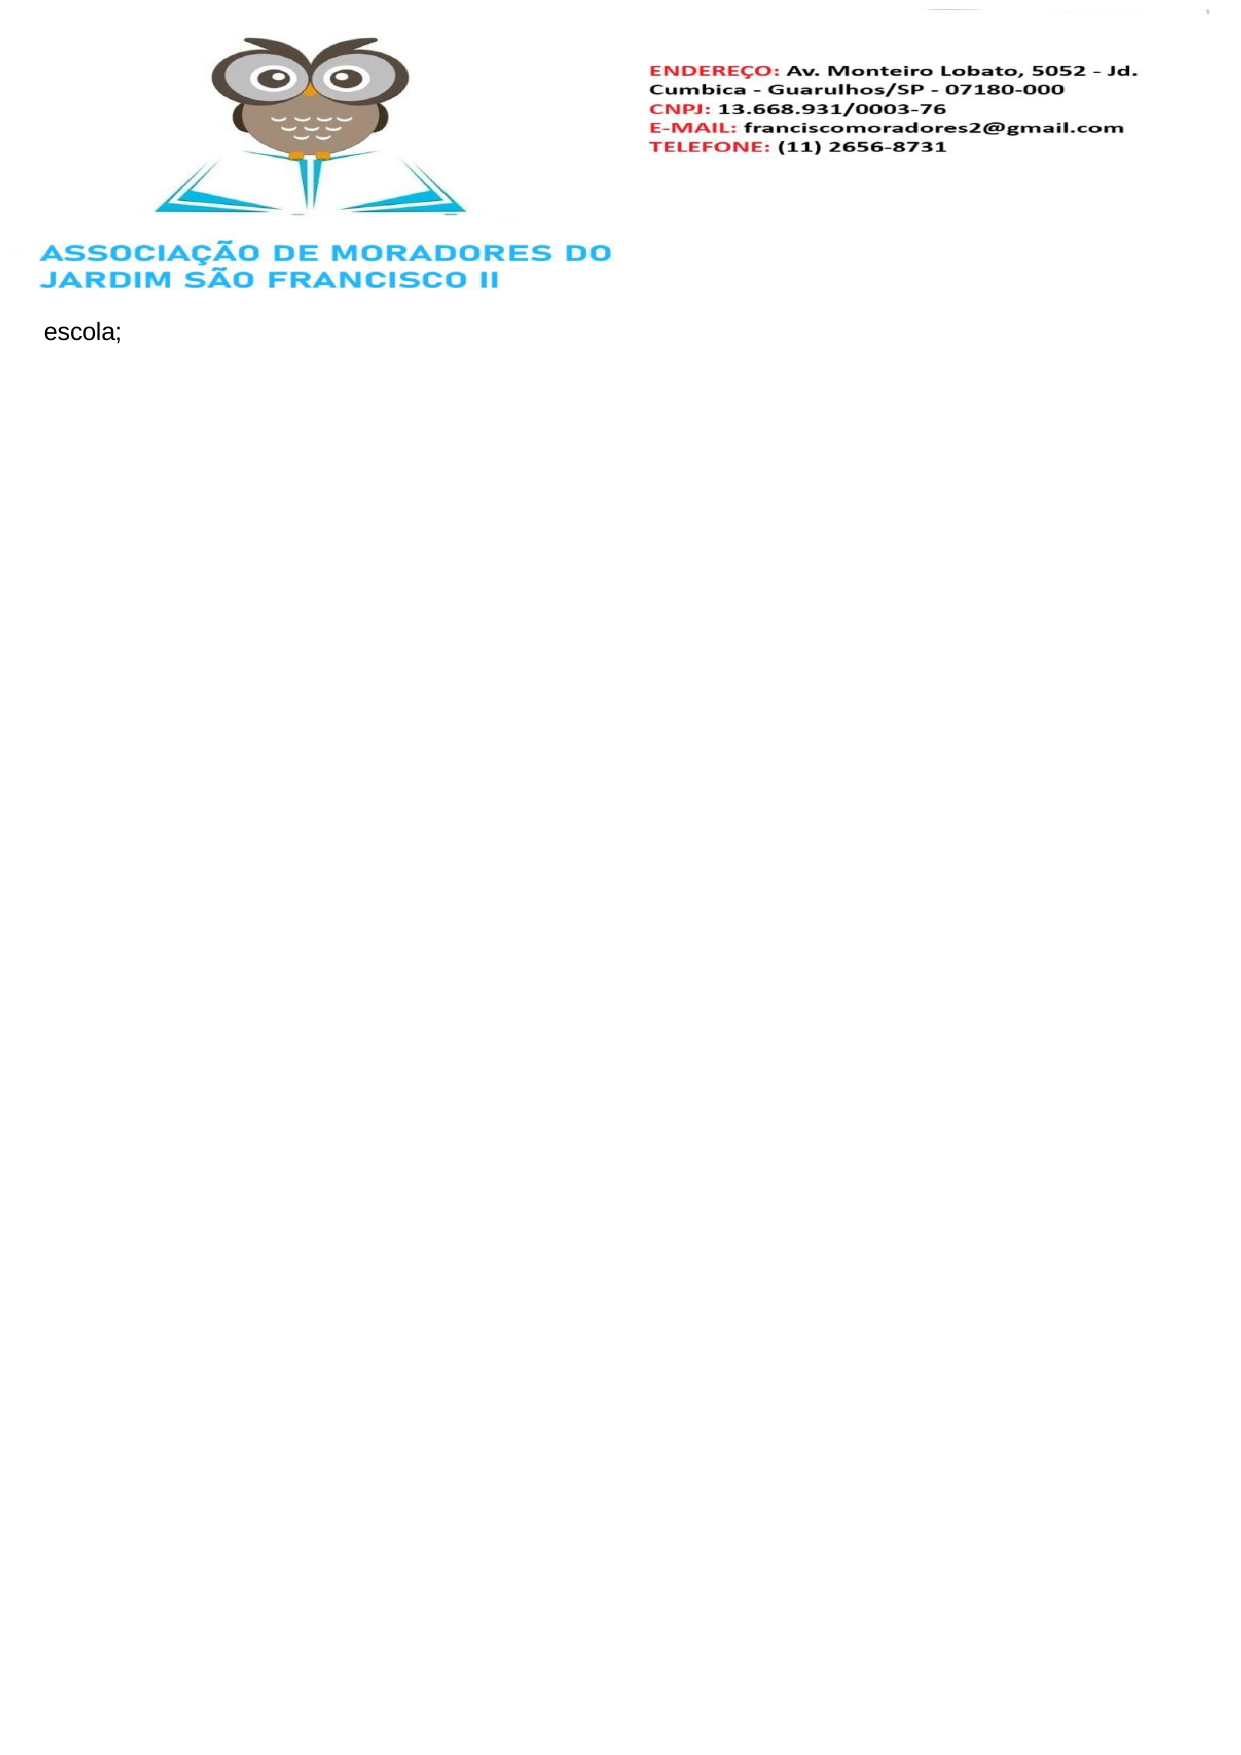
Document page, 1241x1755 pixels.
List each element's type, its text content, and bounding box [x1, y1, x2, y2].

list escola; [44, 317, 1181, 346]
